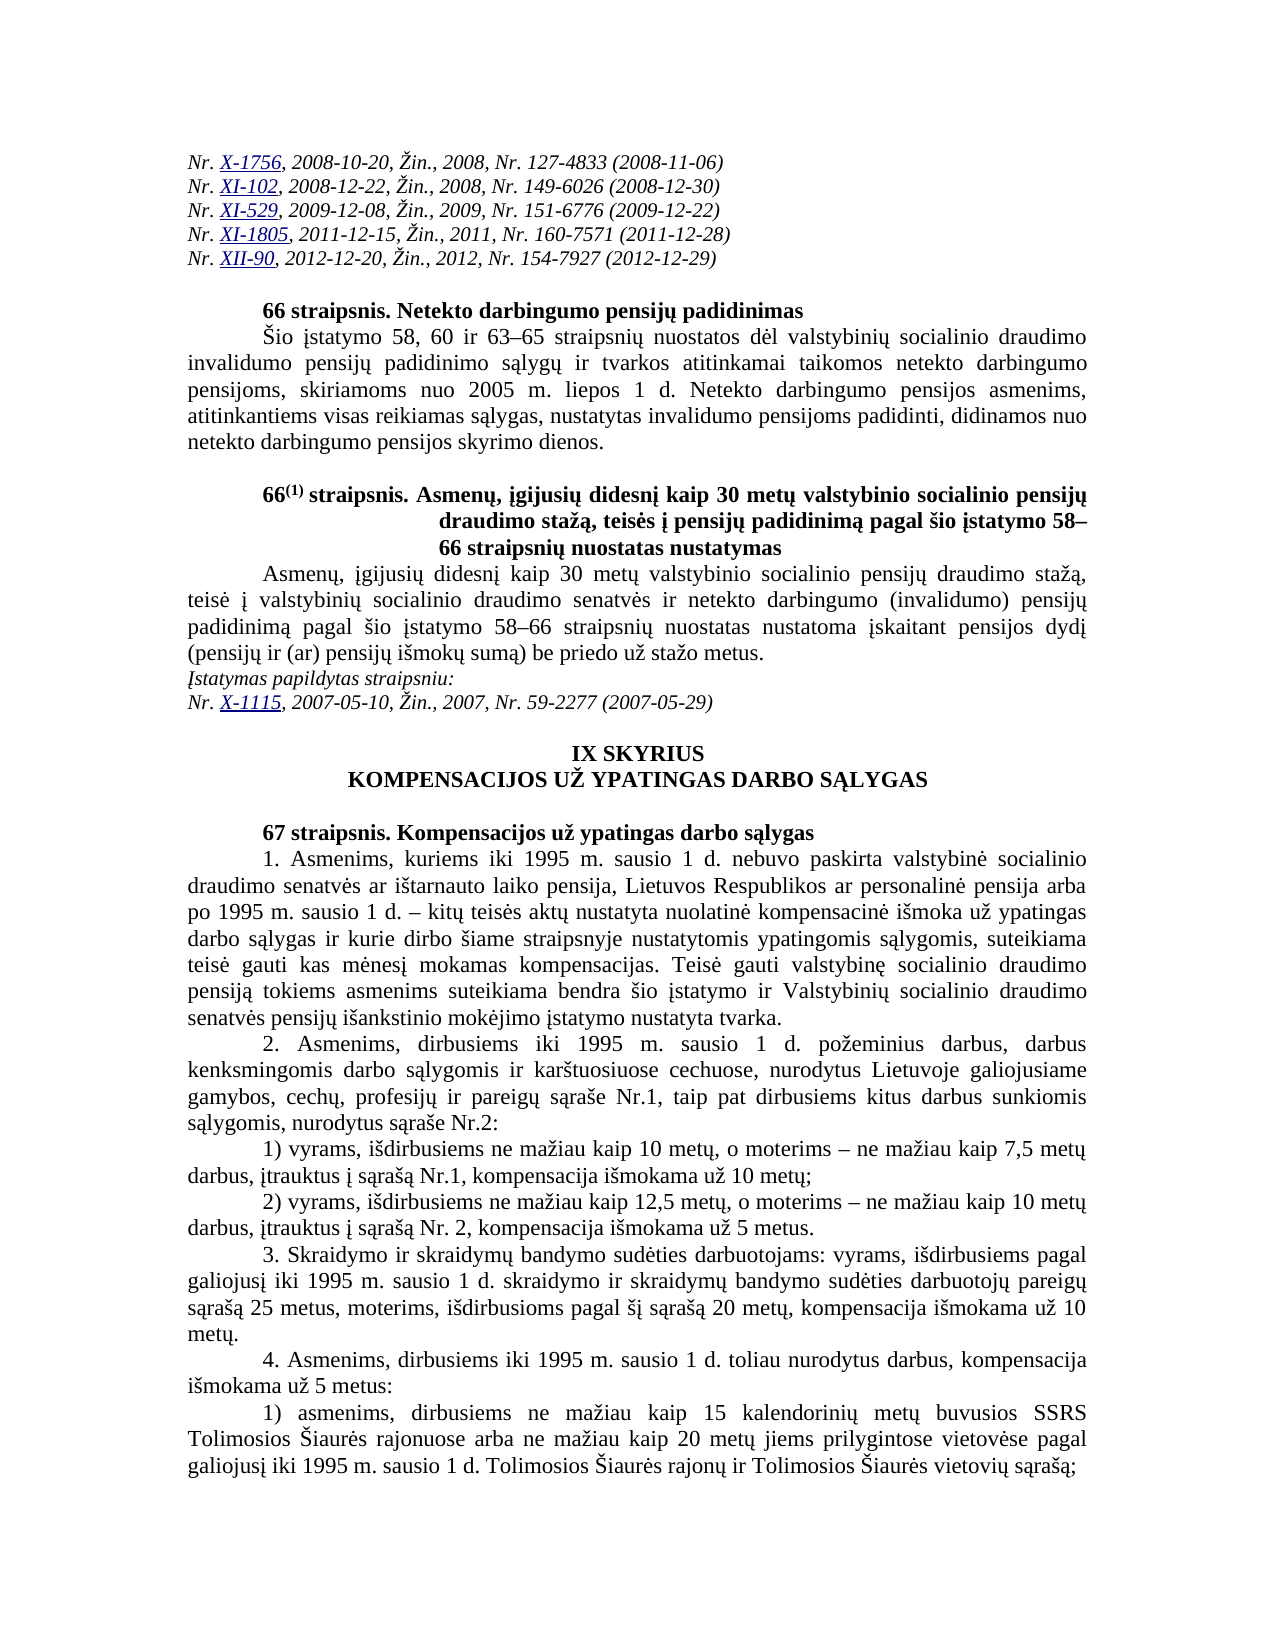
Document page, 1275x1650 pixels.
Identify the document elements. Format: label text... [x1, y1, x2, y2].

text 2. Asmenims, dirbusiems iki 1995 m. sausio 1 d. požeminius darbus, darbus kenksmingomis darbo sąlygomis ir karštuosiuose cechuose, nurodytus Lietuvoje galiojusiame gamybos, cechų, profesijų ir pareigų sąraše Nr.1, taip pat dirbusiems kitus darbus sunkiomis sąlygomis, nurodytus sąraše Nr.2: [187, 1030, 1088, 1135]
text 1) vyrams, išdirbusiems ne mažiau kaip 10 metų, o moterims – ne mažiau kaip 7,5 metų darbus, įtrauktus į sąrašą Nr.1, kompensacija išmokama už 10 metų; [187, 1135, 1088, 1188]
text Šio įstatymo 58, 60 ir 63–65 straipsnių nuostatos dėl valstybinių socialinio draudimo invalidumo pensijų padidinimo sąlygų ir tvarkos atitinkamai taikomos netekto darbingumo pensijoms, skiriamoms nuo 2005 m. liepos 1 d. Netekto darbingumo pensijos asmenims, atitinkantiems visas reikiamas sąlygas, nustatytas invalidumo pensijoms padidinti, didinamos nuo netekto darbingumo pensijos skyrimo dienos. [187, 323, 1088, 455]
text Asmenų, įgijusių didesnį kaip 30 metų valstybinio socialinio pensijų draudimo stažą, teisė į valstybinių socialinio draudimo senatvės ir netekto darbingumo (invalidumo) pensijų padidinimą pagal šio įstatymo 58–66 straipsnių nuostatas nustatoma įskaitant pensijos dydį (pensijų ir (ar) pensijų išmokų sumą) be priedo už stažo metus. [187, 560, 1088, 666]
text Nr. XII-90, 2012-12-20, Žin., 2012, Nr. 154-7927 (2012-12-29) [187, 246, 1088, 270]
text 2) vyrams, išdirbusiems ne mažiau kaip 12,5 metų, o moterims – ne mažiau kaip 10 metų darbus, įtrauktus į sąrašą Nr. 2, kompensacija išmokama už 5 metus. [187, 1188, 1088, 1241]
text 1) asmenims, dirbusiems ne mažiau kaip 15 kalendorinių metų buvusios SSRS Tolimosios Šiaurės rajonuose arba ne mažiau kaip 20 metų jiems prilygintose vietovėse pagal galiojusį iki 1995 m. sausio 1 d. Tolimosios Šiaurės rajonų ir Tolimosios Šiaurės vietovių sąrašą; [187, 1399, 1088, 1478]
text 4. Asmenims, dirbusiems iki 1995 m. sausio 1 d. toliau nurodytus darbus, kompensacija išmokama už 5 metus: [187, 1346, 1088, 1399]
text 67 straipsnis. Kompensacijos už ypatingas darbo sąlygas [187, 819, 1088, 846]
text Nr. XI-529, 2009-12-08, Žin., 2009, Nr. 151-6776 (2009-12-22) [187, 198, 1087, 222]
text 66 straipsnis. Netekto darbingumo pensijų padidinimas [187, 297, 1088, 323]
text 1. Asmenims, kuriems iki 1995 m. sausio 1 d. nebuvo paskirta valstybinė socialinio draudimo senatvės ar ištarnauto laiko pensija, Lietuvos Respublikos ar personalinė pensija arba po 1995 m. sausio 1 d. – kitų teisės aktų nustatyta nuolatinė kompensacinė išmoka už ypatingas darbo sąlygas ir kurie dirbo šiame straipsnyje nustatytomis ypatingomis sąlygomis, suteikiama teisė gauti kas mėnesį mokamas kompensacijas. Teisė gauti valstybinę socialinio draudimo pensiją tokiems asmenims suteikiama bendra šio įstatymo ir Valstybinių socialinio draudimo senatvės pensijų išankstinio mokėjimo įstatymo nustatyta tvarka. [187, 846, 1088, 1030]
text 3. Skraidymo ir skraidymų bandymo sudėties darbuotojams: vyrams, išdirbusiems pagal galiojusį iki 1995 m. sausio 1 d. skraidymo ir skraidymų bandymo sudėties darbuotojų pareigų sąrašą 25 metus, moterims, išdirbusioms pagal šį sąrašą 20 metų, kompensacija išmokama už 10 metų. [187, 1241, 1088, 1346]
text Įstatymas papildytas straipsniu: [187, 666, 1088, 690]
text KOMPENSACIJOS UŽ YPATINGAS DARBO SĄLYGAS [187, 766, 1088, 793]
text Nr. X-1115, 2007-05-10, Žin., 2007, Nr. 59-2277 (2007-05-29) [187, 690, 1088, 714]
text 66(1) straipsnis. Asmenų, įgijusių didesnį kaip 30 metų valstybinio socialinio pensijų draudimo stažą, teisės į pensijų padidinimą pagal šio įstatymo 58–66 straipsnių nuostatas nustatymas [262, 481, 1088, 560]
text Nr. XI-1805, 2011-12-15, Žin., 2011, Nr. 160-7571 (2011-12-28) [187, 222, 1088, 246]
text IX SKYRIUS [187, 740, 1088, 766]
text Nr. X-1756, 2008-10-20, Žin., 2008, Nr. 127-4833 (2008-11-06) [187, 150, 1088, 174]
text Nr. XI-102, 2008-12-22, Žin., 2008, Nr. 149-6026 (2008-12-30) [187, 174, 1087, 198]
